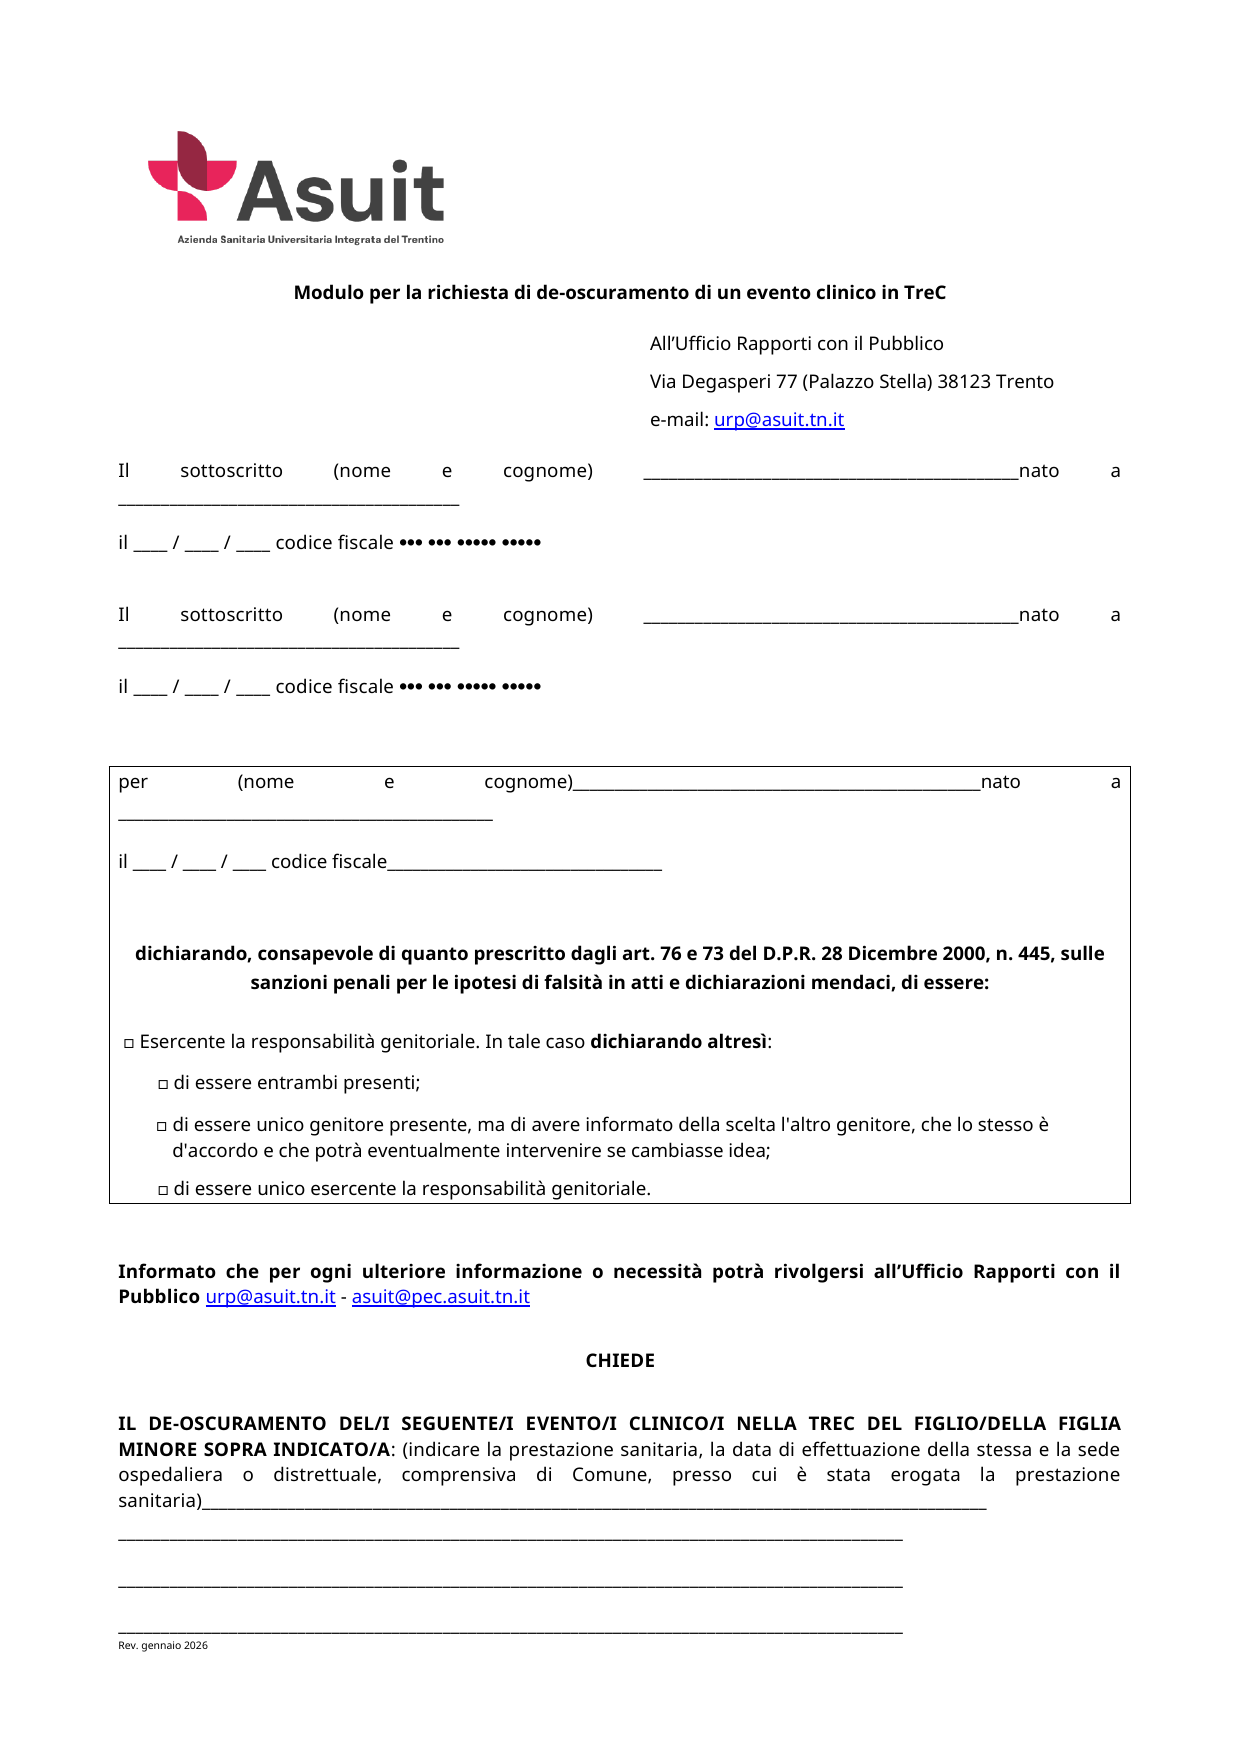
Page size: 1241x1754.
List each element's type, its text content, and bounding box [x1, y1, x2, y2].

text il ____ / ____ / ____ codice fiscale     [118, 529, 1122, 555]
text d'accordo e che potrà eventualmente intervenire se cambiasse idea; [118, 1137, 1122, 1162]
text □ di essere unico esercente la responsabilità genitoriale. [110, 1172, 1130, 1203]
text CHIEDE [118, 1347, 1122, 1372]
text ____________________________________________________________________________________________ [118, 1565, 1122, 1591]
text All’Ufficio Rapporti con il Pubblico [650, 330, 1122, 356]
text e-mail: urp@asuit.tn.it [650, 407, 1122, 432]
text □ di essere unico genitore presente, ma di avere informato della scelta l'altro genitore, che lo stesso è [110, 1108, 1130, 1137]
text IL DE-OSCURAMENTO DEL/I SEGUENTE/I EVENTO/I CLINICO/I NELLA TREC DEL FIGLIO/DELLA FIGLIA MINORE SOPRA INDICATO/A: (indicare la prestazione sanitaria, la data di effettuazione della stessa e la sede ospedaliera o distrettuale, comprensiva di Comune, presso cui è stata erogata la prestazione sanitaria)____________________________________________________________________________________________ [118, 1411, 1122, 1513]
text Il sottoscritto (nome e cognome) ____________________________________________nato a ________________________________________ [118, 601, 1122, 652]
text per (nome e cognome)_________________________________________________nato a _____________________________________________ [110, 767, 1130, 824]
text Informato che per ogni ulteriore informazione o necessità potrà rivolgersi all’Ufficio Rapporti con il Pubblico urp@asuit.tn.it - asuit@pec.asuit.tn.it [118, 1258, 1122, 1309]
text Il sottoscritto (nome e cognome) ____________________________________________nato a ________________________________________ [118, 457, 1122, 508]
text il ____ / ____ / ____ codice fiscale     [118, 673, 1122, 698]
text ____________________________________________________________________________________________ [118, 1519, 1122, 1544]
text Modulo per la richiesta di de-oscuramento di un evento clinico in TreC [118, 279, 1122, 305]
text □ Esercente la responsabilità genitoriale. In tale caso dichiarando altresì: [110, 1025, 1130, 1053]
text □ di essere entrambi presenti; [110, 1067, 1130, 1095]
text Via Degasperi 77 (Palazzo Stella) 38123 Trento [650, 368, 1122, 394]
text dichiarando, consapevole di quanto prescritto dagli art. 76 e 73 del D.P.R. 28 Dicembre 2000, n. 445, sulle sanzioni penali per le ipotesi di falsità in atti e dichiarazioni mendaci, di essere: [110, 937, 1130, 995]
picture [118, 101, 473, 280]
text il ____ / ____ / ____ codice fiscale_________________________________ [110, 845, 1130, 874]
text ____________________________________________________________________________________________ [118, 1612, 1122, 1637]
